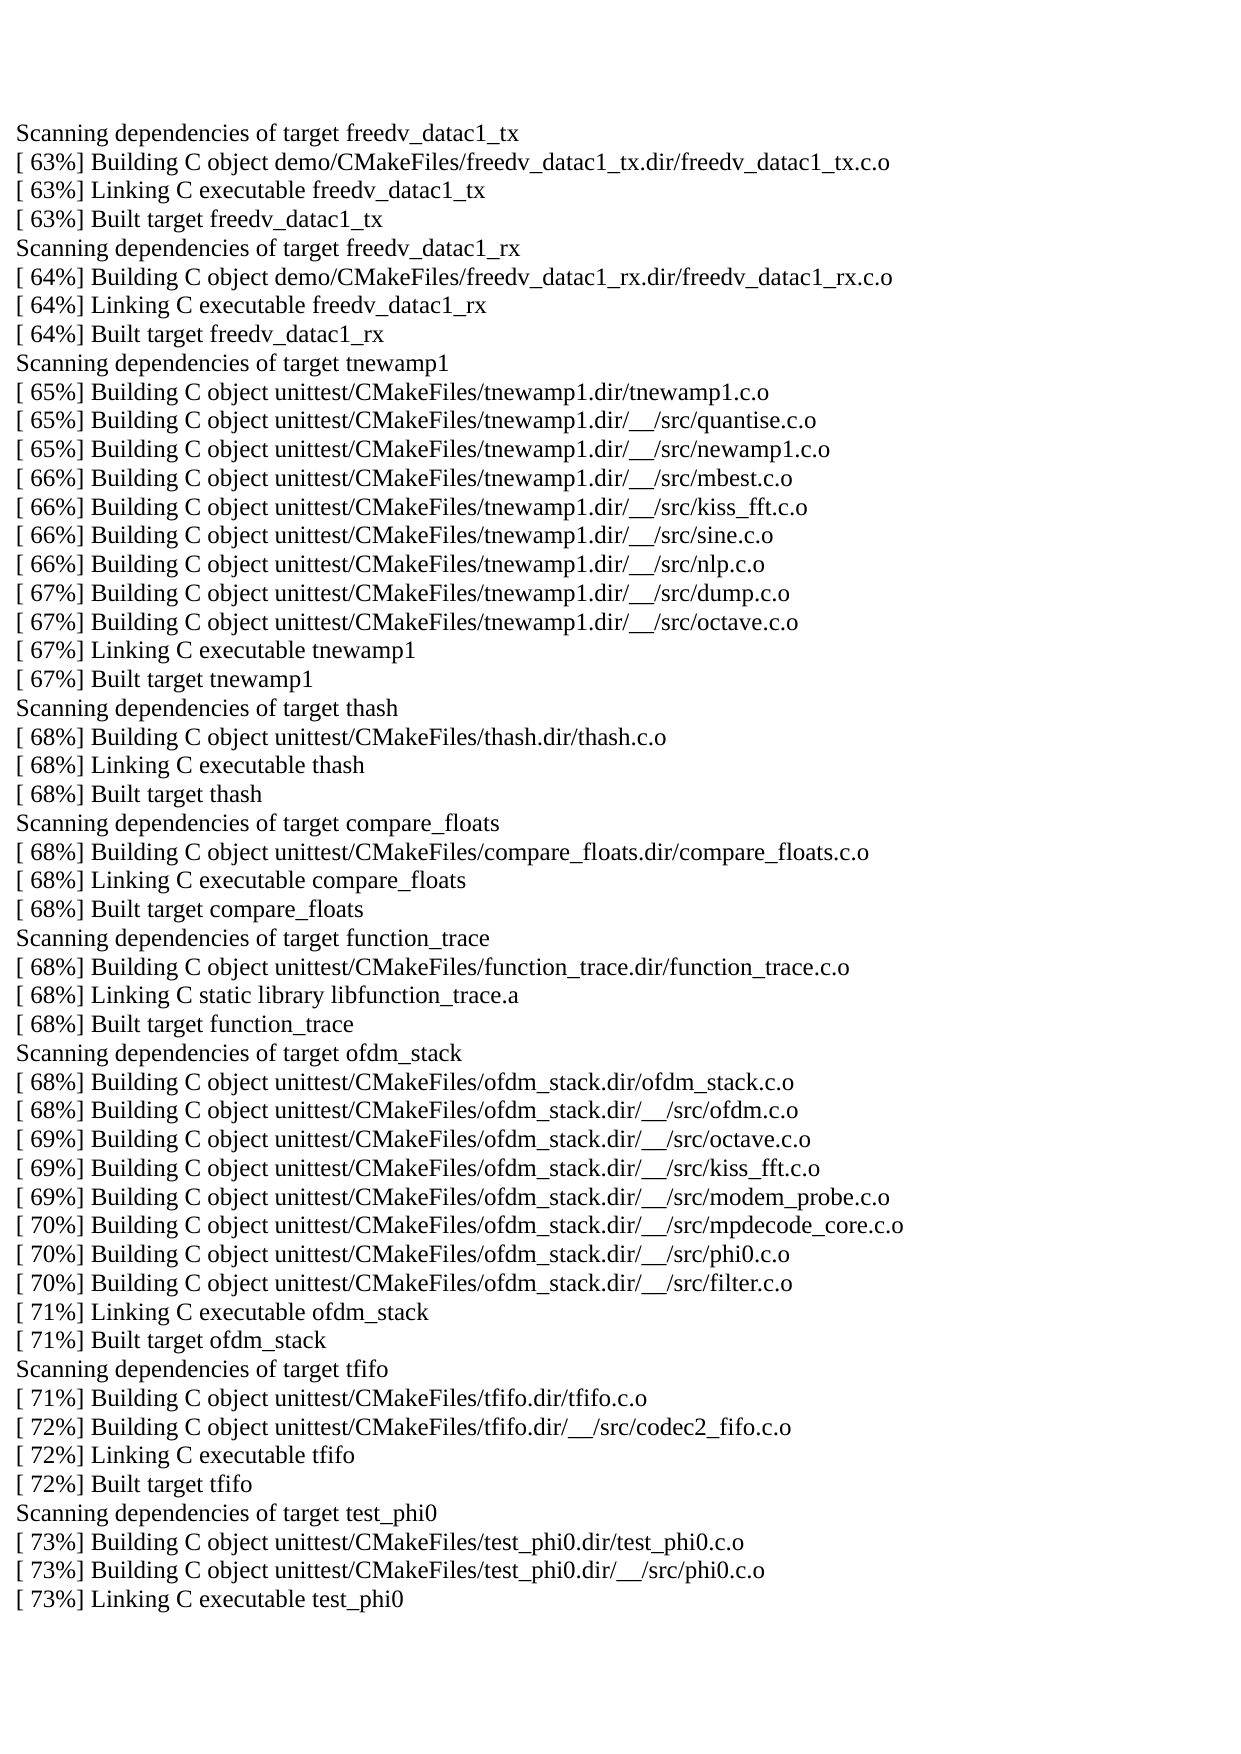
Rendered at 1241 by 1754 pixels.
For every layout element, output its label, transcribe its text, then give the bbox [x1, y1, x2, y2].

text [ 71%] Building C object unittest/CMakeFiles/tfifo.dir/tfifo.c.o [16, 1383, 1234, 1412]
text [ 69%] Building C object unittest/CMakeFiles/ofdm_stack.dir/__/src/kiss_fft.c.o [16, 1153, 1234, 1182]
text [ 71%] Linking C executable ofdm_stack [16, 1297, 1234, 1326]
text [ 67%] Linking C executable tnewamp1 [16, 636, 1234, 664]
text [ 72%] Linking C executable tfifo [16, 1441, 1234, 1469]
text [ 73%] Building C object unittest/CMakeFiles/test_phi0.dir/test_phi0.c.o [16, 1527, 1234, 1556]
text [ 68%] Built target compare_floats [16, 894, 1234, 923]
text [ 66%] Building C object unittest/CMakeFiles/tnewamp1.dir/__/src/mbest.c.o [16, 463, 1234, 492]
text [ 68%] Built target thash [16, 779, 1234, 808]
text [ 66%] Building C object unittest/CMakeFiles/tnewamp1.dir/__/src/sine.c.o [16, 521, 1234, 549]
text [ 73%] Building C object unittest/CMakeFiles/test_phi0.dir/__/src/phi0.c.o [16, 1556, 1234, 1584]
text [ 68%] Linking C executable compare_floats [16, 866, 1234, 894]
text [ 66%] Building C object unittest/CMakeFiles/tnewamp1.dir/__/src/kiss_fft.c.o [16, 492, 1234, 521]
text Scanning dependencies of target freedv_datac1_rx [16, 233, 1234, 262]
text [ 72%] Building C object unittest/CMakeFiles/tfifo.dir/__/src/codec2_fifo.c.o [16, 1412, 1234, 1441]
text [ 63%] Linking C executable freedv_datac1_tx [16, 176, 1234, 204]
text [ 68%] Building C object unittest/CMakeFiles/ofdm_stack.dir/__/src/ofdm.c.o [16, 1096, 1234, 1124]
text [ 71%] Built target ofdm_stack [16, 1326, 1234, 1354]
text Scanning dependencies of target function_trace [16, 923, 1234, 952]
text [ 67%] Built target tnewamp1 [16, 664, 1234, 693]
text [ 70%] Building C object unittest/CMakeFiles/ofdm_stack.dir/__/src/mpdecode_core.c.o [16, 1211, 1234, 1239]
text [ 65%] Building C object unittest/CMakeFiles/tnewamp1.dir/__/src/quantise.c.o [16, 406, 1234, 434]
text [ 67%] Building C object unittest/CMakeFiles/tnewamp1.dir/__/src/dump.c.o [16, 578, 1234, 607]
text Scanning dependencies of target compare_floats [16, 808, 1234, 837]
text Scanning dependencies of target test_phi0 [16, 1498, 1234, 1527]
text [ 70%] Building C object unittest/CMakeFiles/ofdm_stack.dir/__/src/filter.c.o [16, 1268, 1234, 1297]
text Scanning dependencies of target tfifo [16, 1354, 1234, 1383]
text [ 69%] Building C object unittest/CMakeFiles/ofdm_stack.dir/__/src/modem_probe.c.o [16, 1182, 1234, 1211]
text Scanning dependencies of target ofdm_stack [16, 1038, 1234, 1067]
text [ 64%] Building C object demo/CMakeFiles/freedv_datac1_rx.dir/freedv_datac1_rx.c.o [16, 262, 1234, 291]
text [ 69%] Building C object unittest/CMakeFiles/ofdm_stack.dir/__/src/octave.c.o [16, 1124, 1234, 1153]
text [ 68%] Building C object unittest/CMakeFiles/thash.dir/thash.c.o [16, 722, 1234, 751]
text [ 68%] Building C object unittest/CMakeFiles/compare_floats.dir/compare_floats.c.o [16, 837, 1234, 866]
text [ 68%] Built target function_trace [16, 1009, 1234, 1038]
text [ 64%] Built target freedv_datac1_rx [16, 319, 1234, 348]
text Scanning dependencies of target freedv_datac1_tx [16, 118, 1234, 147]
text [ 66%] Building C object unittest/CMakeFiles/tnewamp1.dir/__/src/nlp.c.o [16, 549, 1234, 578]
text [ 70%] Building C object unittest/CMakeFiles/ofdm_stack.dir/__/src/phi0.c.o [16, 1239, 1234, 1268]
text [ 73%] Linking C executable test_phi0 [16, 1584, 1234, 1613]
text [ 65%] Building C object unittest/CMakeFiles/tnewamp1.dir/__/src/newamp1.c.o [16, 434, 1234, 463]
text [ 63%] Building C object demo/CMakeFiles/freedv_datac1_tx.dir/freedv_datac1_tx.c.o [16, 147, 1234, 176]
text [ 68%] Linking C static library libfunction_trace.a [16, 981, 1234, 1009]
text [ 63%] Built target freedv_datac1_tx [16, 204, 1234, 233]
text [ 64%] Linking C executable freedv_datac1_rx [16, 291, 1234, 319]
text [ 72%] Built target tfifo [16, 1469, 1234, 1498]
text [ 67%] Building C object unittest/CMakeFiles/tnewamp1.dir/__/src/octave.c.o [16, 607, 1234, 636]
text Scanning dependencies of target tnewamp1 [16, 348, 1234, 377]
text Scanning dependencies of target thash [16, 693, 1234, 722]
text [ 68%] Building C object unittest/CMakeFiles/ofdm_stack.dir/ofdm_stack.c.o [16, 1067, 1234, 1096]
text [ 68%] Linking C executable thash [16, 751, 1234, 779]
text [ 68%] Building C object unittest/CMakeFiles/function_trace.dir/function_trace.c.o [16, 952, 1234, 981]
text [ 65%] Building C object unittest/CMakeFiles/tnewamp1.dir/tnewamp1.c.o [16, 377, 1234, 406]
